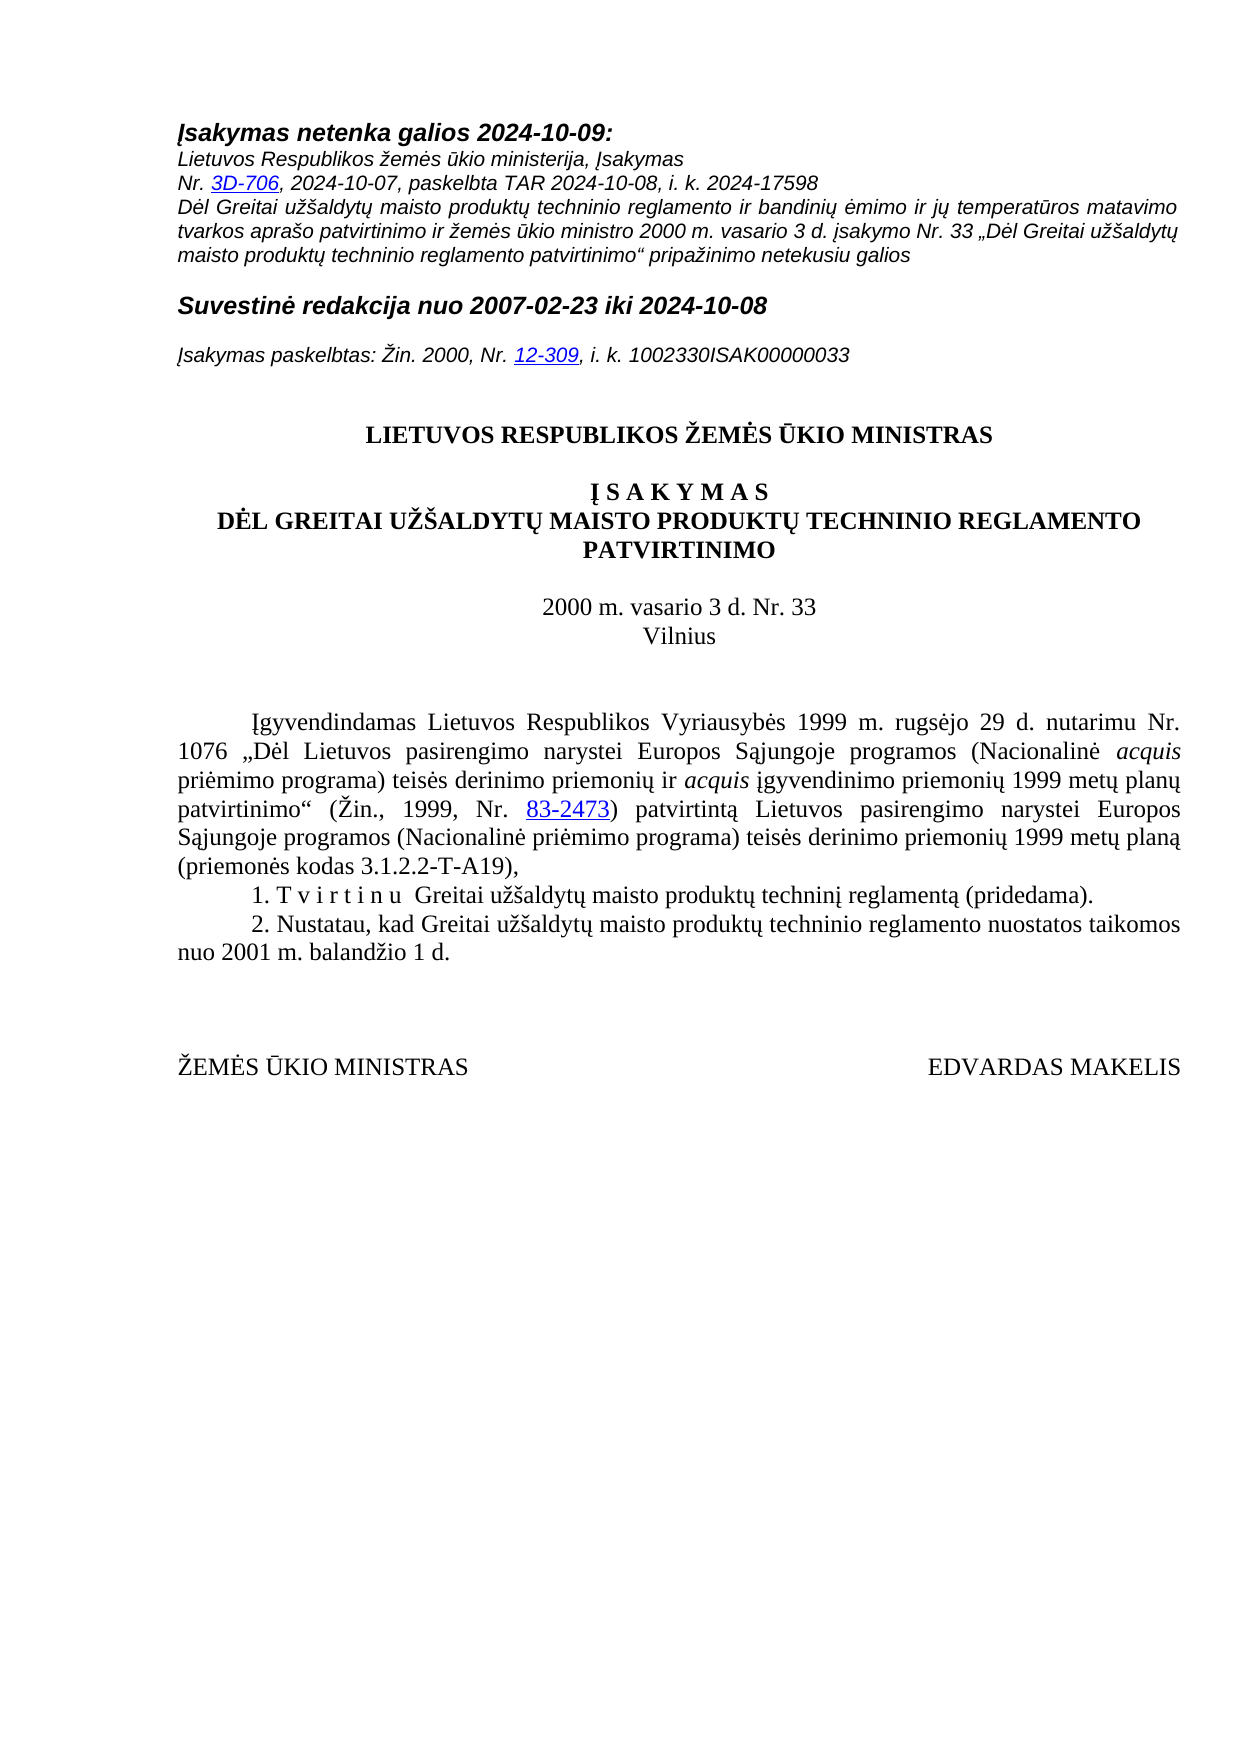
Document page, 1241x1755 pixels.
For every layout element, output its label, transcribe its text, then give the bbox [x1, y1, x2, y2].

text Suvestinė redakcija nuo 2007-02-23 iki 2024-10-08 [177, 291, 1181, 319]
text Įgyvendindamas Lietuvos Respublikos Vyriausybės 1999 m. rugsėjo 29 d. nutarimu Nr. 1076 „Dėl Lietuvos pasirengimo narystei Europos Sąjungoje programos (Nacionalinė acquis priėmimo programa) teisės derinimo priemonių ir acquis įgyvendinimo priemonių 1999 metų planų patvirtinimo“ (Žin., 1999, Nr. 83-2473) patvirtintą Lietuvos pasirengimo narystei Europos Sąjungoje programos (Nacionalinė priėmimo programa) teisės derinimo priemonių 1999 metų planą (priemonės kodas 3.1.2.2-T-A19), [177, 707, 1181, 880]
text Įsakymas netenka galios 2024-10-09: [177, 118, 1181, 147]
text LIETUVOS RESPUBLIKOS ŽEMĖS ŪKIO MINISTRAS [177, 420, 1181, 449]
text ŽEMĖS ŪKIO MINISTRAS EDVARDAS MAKELIS [177, 1052, 1181, 1081]
text 1. Tvirtinu Greitai užšaldytų maisto produktų techninį reglamentą (pridedama). [177, 880, 1181, 909]
text Vilnius [177, 621, 1181, 650]
text 2000 m. vasario 3 d. Nr. 33 [177, 592, 1181, 621]
text Nr. 3D-706, 2024-10-07, paskelbta TAR 2024-10-08, i. k. 2024-17598 [177, 171, 1181, 195]
text Įsakymas paskelbtas: Žin. 2000, Nr. 12-309, i. k. 1002330ISAK00000033 [177, 343, 1181, 367]
text 2. Nustatau, kad Greitai užšaldytų maisto produktų techninio reglamento nuostatos taikomos nuo 2001 m. balandžio 1 d. [177, 909, 1181, 966]
text Dėl Greitai užšaldytų maisto produktų techninio reglamento ir bandinių ėmimo ir jų temperatūros matavimo tvarkos aprašo patvirtinimo ir žemės ūkio ministro 2000 m. vasario 3 d. įsakymo Nr. 33 „Dėl Greitai užšaldytų maisto produktų techninio reglamento patvirtinimo“ pripažinimo netekusiu galios [177, 195, 1181, 267]
text Lietuvos Respublikos žemės ūkio ministerija, Įsakymas [177, 147, 1181, 171]
text DĖL GREITAI UŽŠALDYTŲ MAISTO PRODUKTŲ TECHNINIO REGLAMENTO PATVIRTINIMO [177, 506, 1181, 564]
text Į S A K Y M A S [177, 477, 1181, 506]
